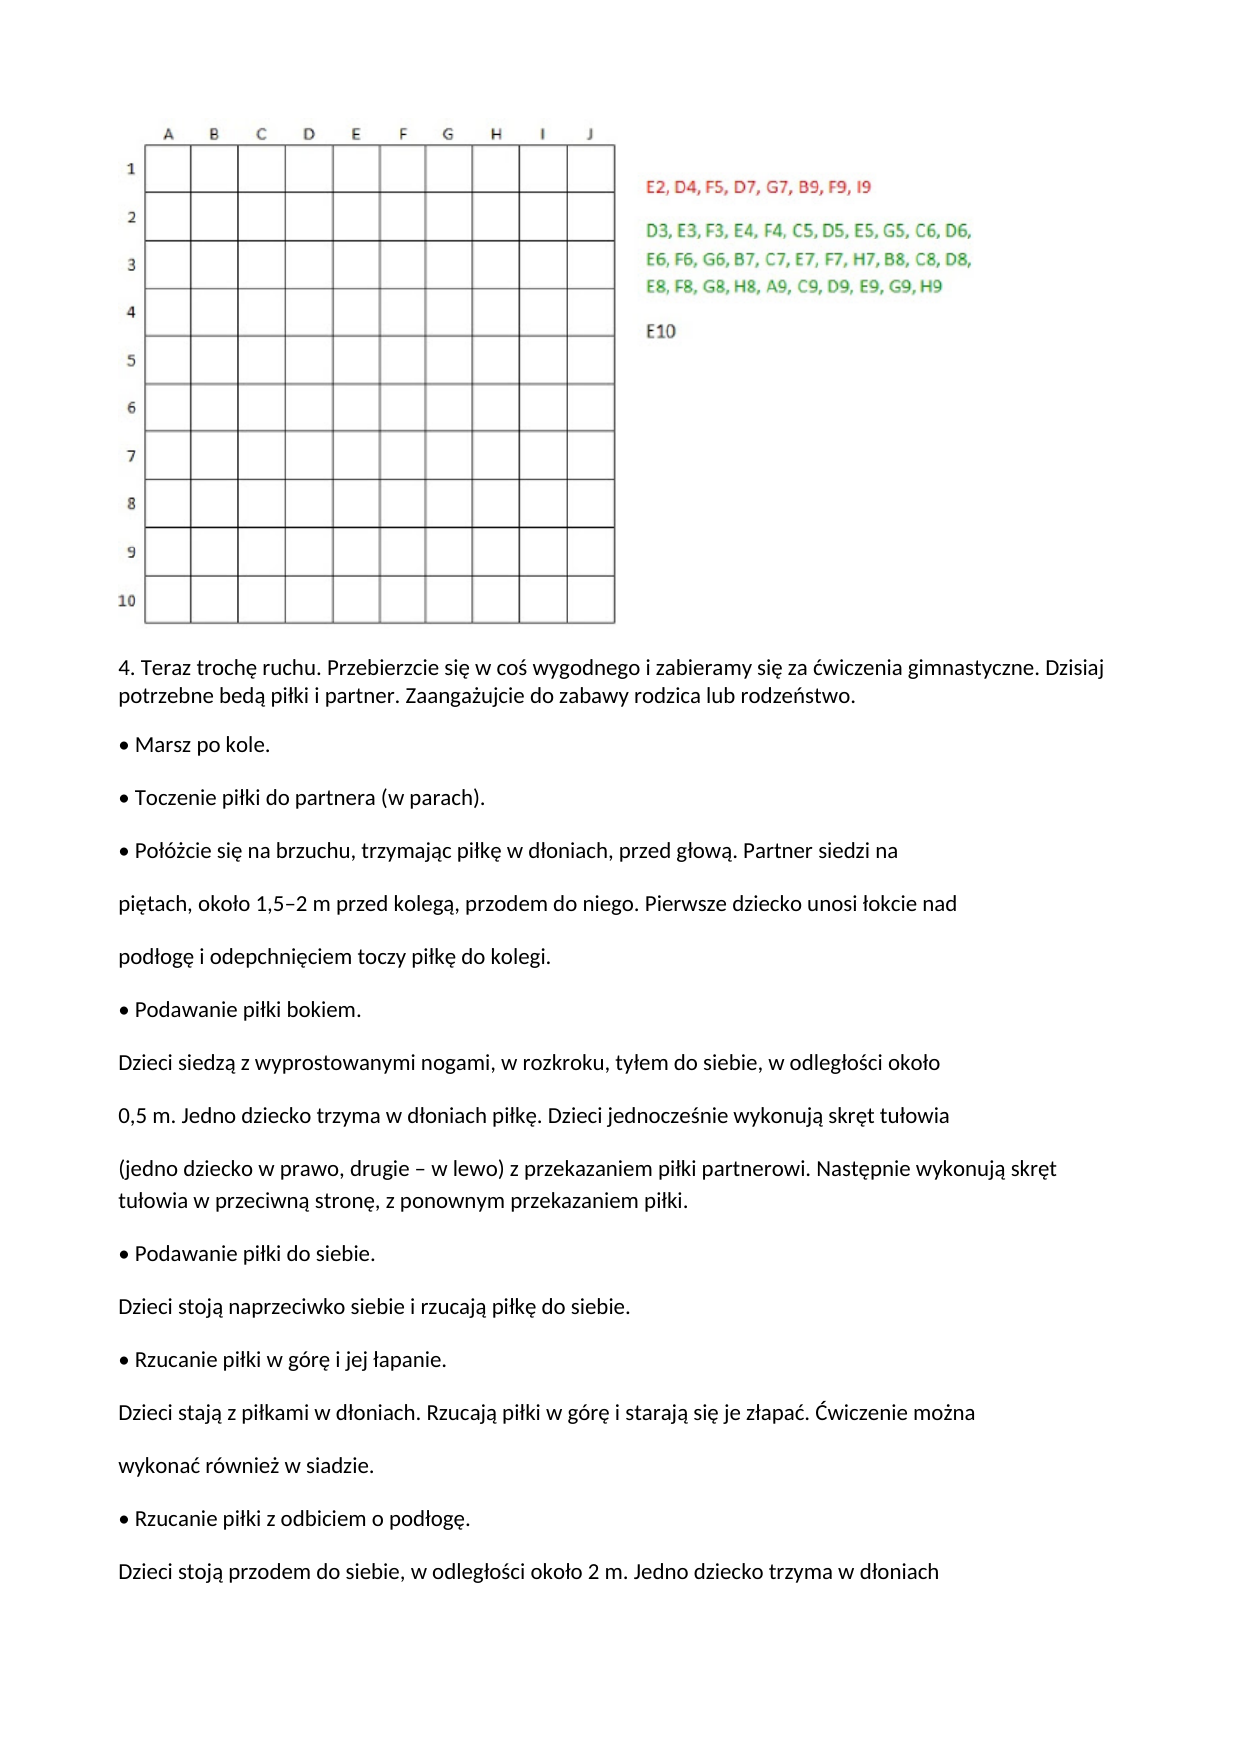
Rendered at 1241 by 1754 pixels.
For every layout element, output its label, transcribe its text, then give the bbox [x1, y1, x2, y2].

text • Marsz po kole. [118, 730, 1122, 758]
text • Toczenie piłki do partnera (w parach). [118, 783, 1122, 811]
text Dzieci stają z piłkami w dłoniach. Rzucają piłki w górę i starają się je złapać. Ćwiczenie można [118, 1398, 1122, 1426]
text podłogę i odepchnięciem toczy piłkę do kolegi. [118, 942, 1122, 970]
text • Podawanie piłki do siebie. [118, 1239, 1122, 1267]
text • Podawanie piłki bokiem. [118, 995, 1122, 1023]
text • Rzucanie piłki w górę i jej łapanie. [118, 1345, 1122, 1373]
text Dzieci stoją przodem do siebie, w odległości około 2 m. Jedno dziecko trzyma w dłoniach [118, 1557, 1122, 1585]
text Dzieci stoją naprzeciwko siebie i rzucają piłkę do siebie. [118, 1292, 1122, 1320]
text • Połóżcie się na brzuchu, trzymając piłkę w dłoniach, przed głową. Partner siedzi na [118, 836, 1122, 864]
text piętach, około 1,5–2 m przed kolegą, przodem do niego. Pierwsze dziecko unosi łokcie nad [118, 889, 1122, 917]
text • Rzucanie piłki z odbiciem o podłogę. [118, 1504, 1122, 1532]
text (jedno dziecko w prawo, drugie – w lewo) z przekazaniem piłki partnerowi. Następnie wykonują skręt tułowia w przeciwną stronę, z ponownym przekazaniem piłki. [118, 1154, 1122, 1214]
text wykonać również w siadzie. [118, 1451, 1122, 1479]
text 4. Teraz trochę ruchu. Przebierzcie się w coś wygodnego i zabieramy się za ćwiczenia gimnastyczne. Dzisiaj potrzebne bedą piłki i partner. Zaangażujcie do zabawy rodzica lub rodzeństwo. [118, 653, 1122, 709]
text 0,5 m. Jedno dziecko trzyma w dłoniach piłkę. Dzieci jednocześnie wykonują skręt tułowia [118, 1101, 1122, 1129]
text Dzieci siedzą z wyprostowanymi nogami, w rozkroku, tyłem do siebie, w odległości około [118, 1048, 1122, 1076]
